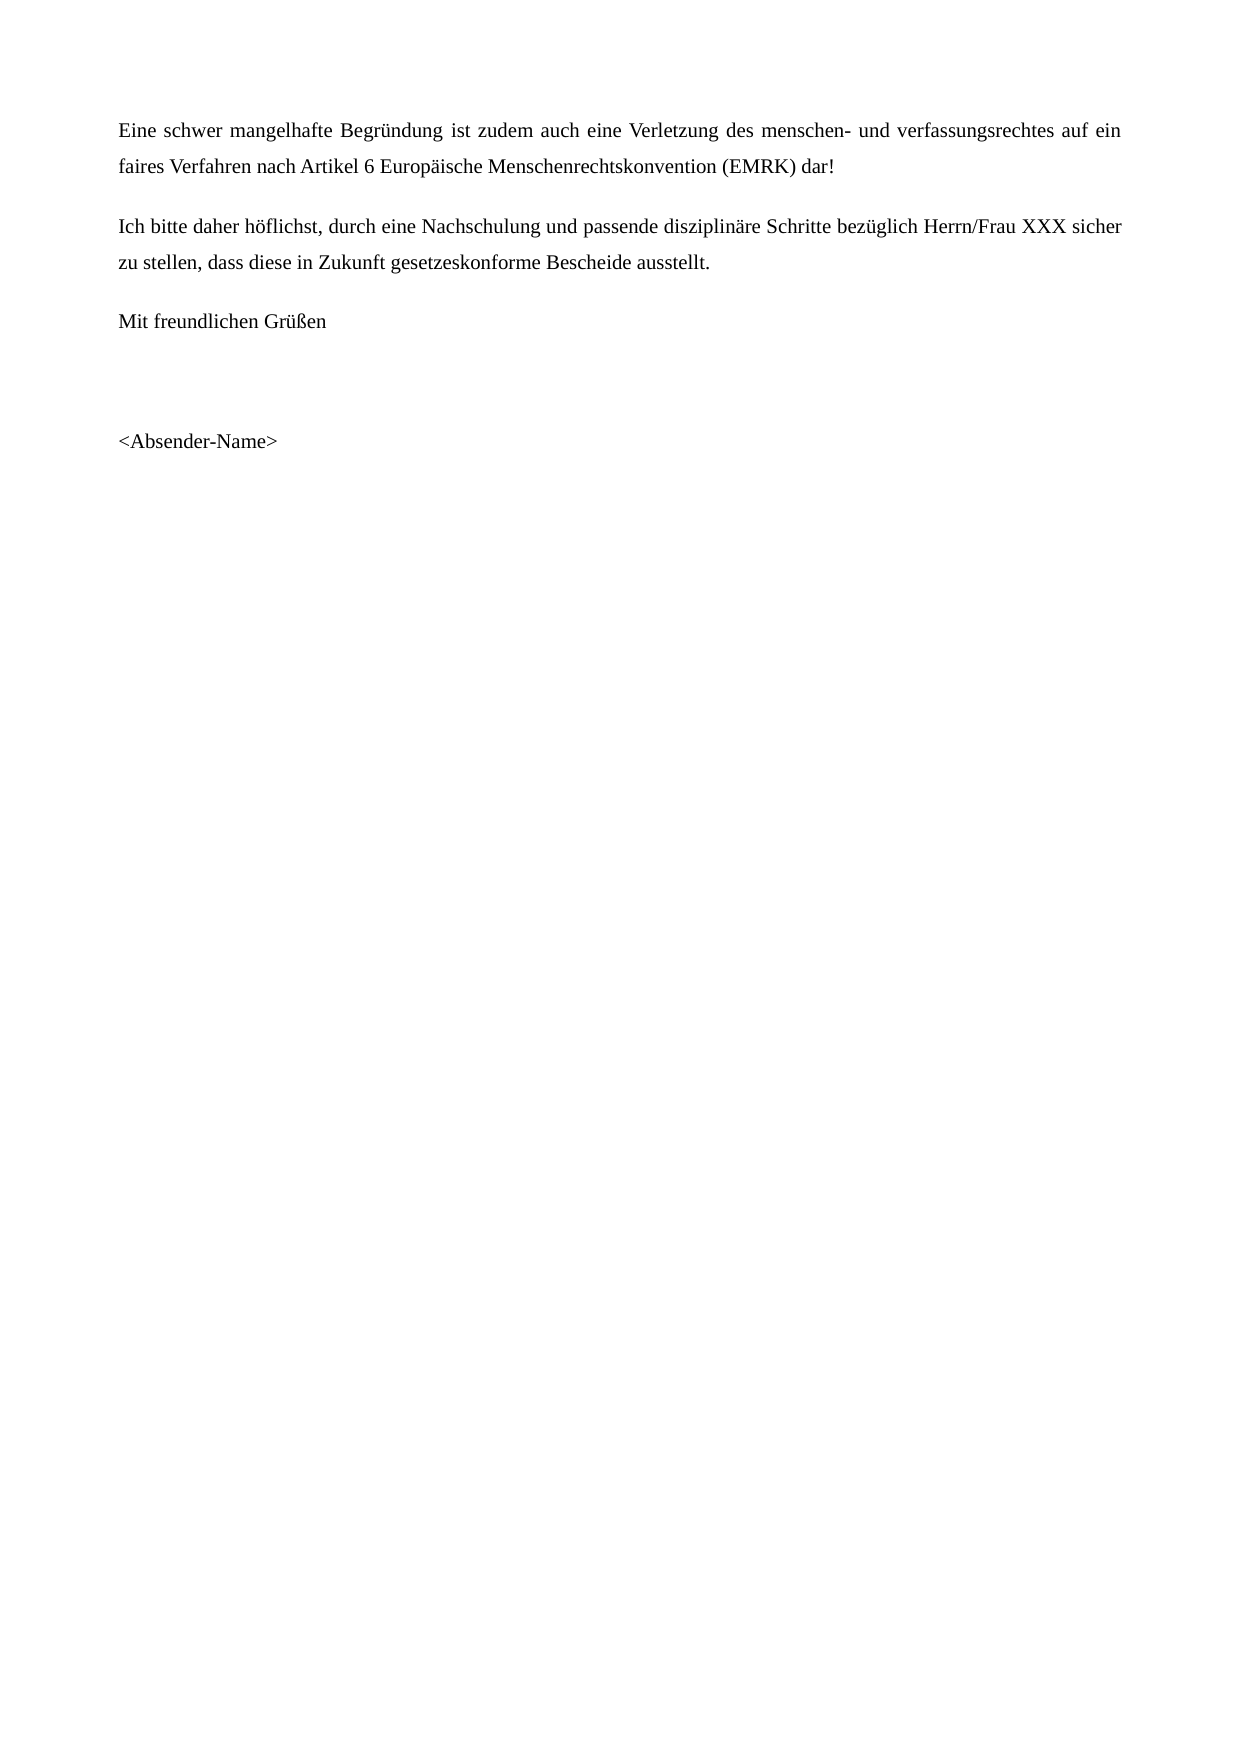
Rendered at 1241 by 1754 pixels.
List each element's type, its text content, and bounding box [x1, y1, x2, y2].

text Ich bitte daher höflichst, durch eine Nachschulung und passende disziplinäre Schritte bezüglich Herrn/Frau XXX sicher zu stellen, dass diese in Zukunft gesetzeskonforme Bescheide ausstellt. [118, 214, 1122, 274]
text <Absender-Name> [118, 428, 1122, 453]
text Eine schwer mangelhafte Begründung ist zudem auch eine Verletzung des menschen- und verfassungsrechtes auf ein faires Verfahren nach Artikel 6 Europäische Menschenrechtskonvention (EMRK) dar! [118, 118, 1122, 178]
text Mit freundlichen Grüßen [118, 309, 1122, 333]
